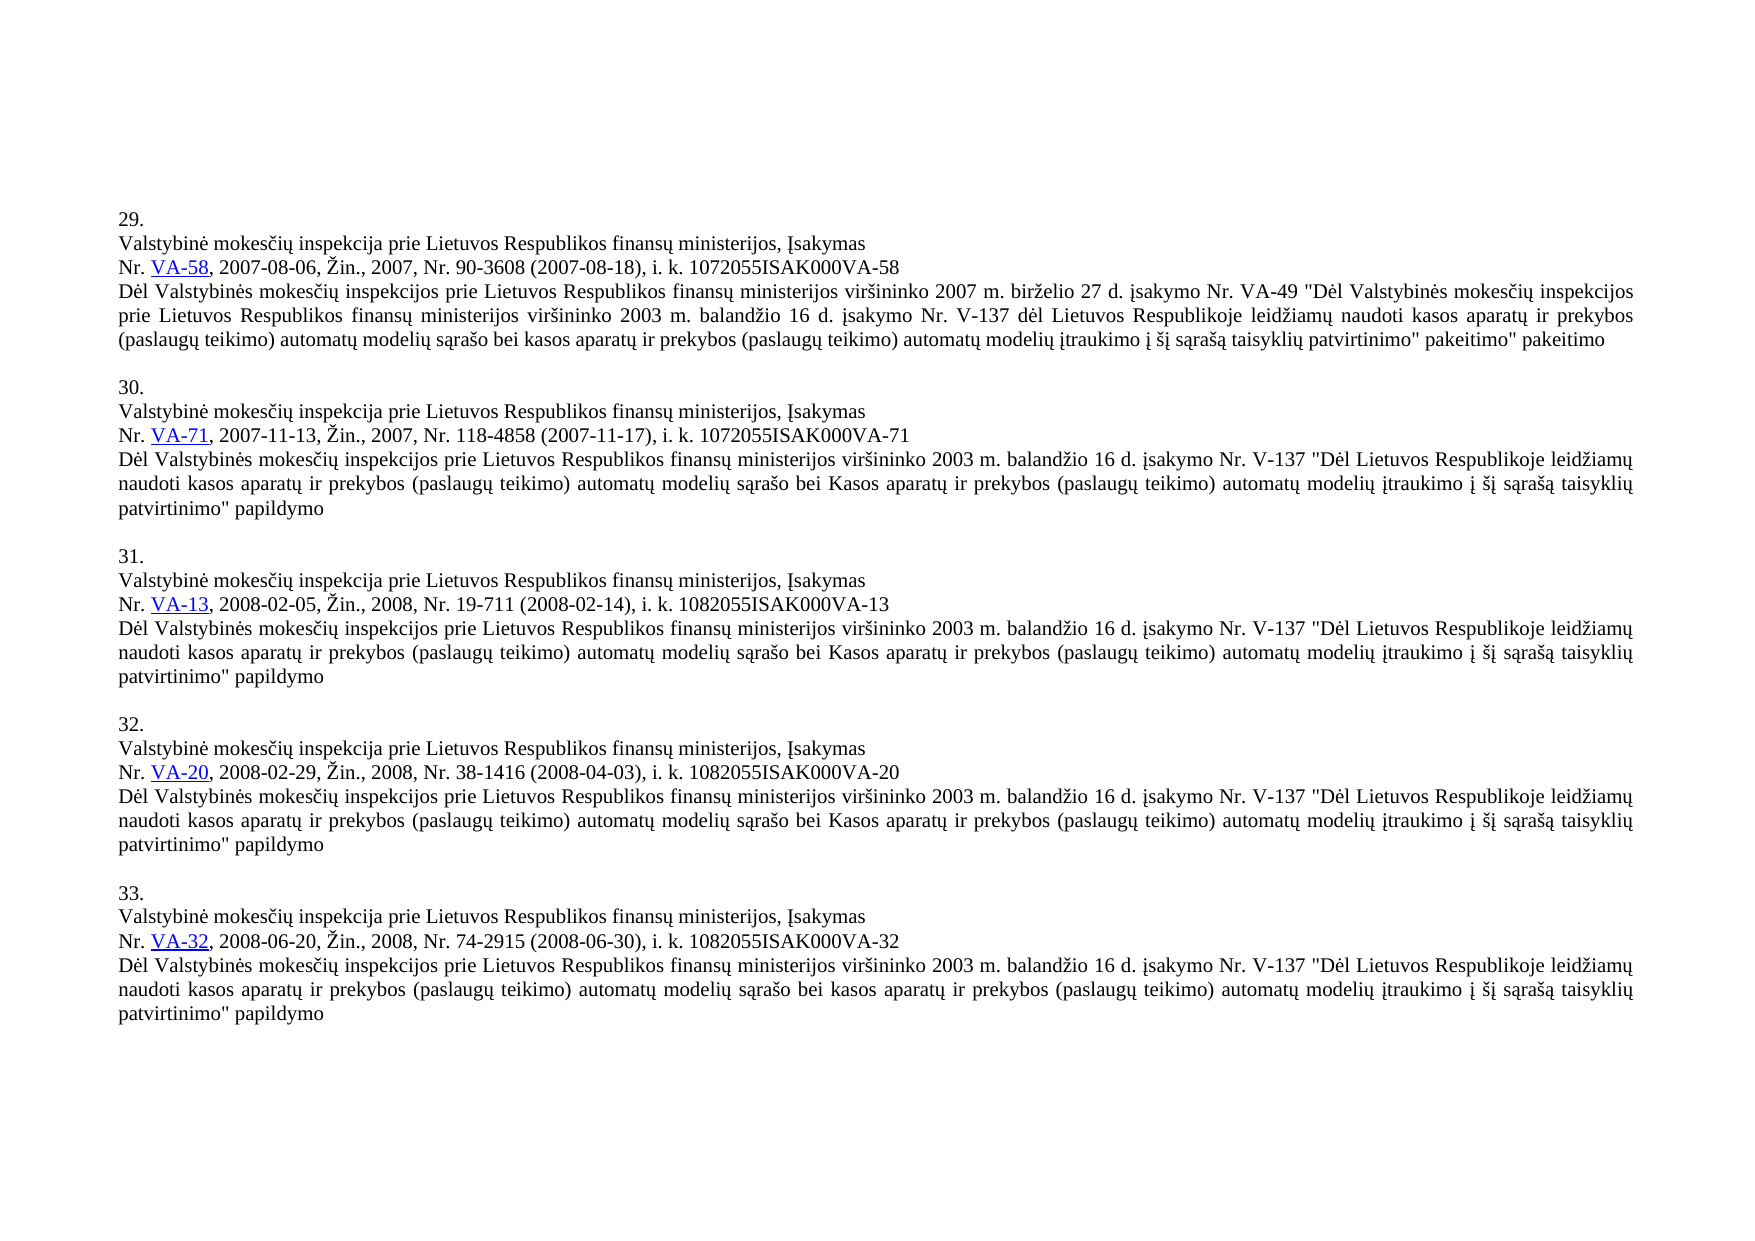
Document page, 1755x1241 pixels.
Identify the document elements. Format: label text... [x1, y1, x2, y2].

text Valstybinė mokesčių inspekcija prie Lietuvos Respublikos finansų ministerijos, Įsakymas [118, 904, 1636, 928]
text 33. [118, 880, 1636, 904]
text 30. [118, 375, 1636, 399]
text Valstybinė mokesčių inspekcija prie Lietuvos Respublikos finansų ministerijos, Įsakymas [118, 399, 1636, 423]
text Nr. VA-58, 2007-08-06, Žin., 2007, Nr. 90-3608 (2007-08-18), i. k. 1072055ISAK000VA-58 [118, 255, 1636, 279]
text Nr. VA-20, 2008-02-29, Žin., 2008, Nr. 38-1416 (2008-04-03), i. k. 1082055ISAK000VA-20 [118, 760, 1636, 784]
text 29. [118, 207, 1636, 231]
text Valstybinė mokesčių inspekcija prie Lietuvos Respublikos finansų ministerijos, Įsakymas [118, 736, 1636, 760]
text Nr. VA-71, 2007-11-13, Žin., 2007, Nr. 118-4858 (2007-11-17), i. k. 1072055ISAK000VA-71 [118, 423, 1636, 447]
text Dėl Valstybinės mokesčių inspekcijos prie Lietuvos Respublikos finansų ministerijos viršininko 2003 m. balandžio 16 d. įsakymo Nr. V-137 "Dėl Lietuvos Respublikoje leidžiamų naudoti kasos aparatų ir prekybos (paslaugų teikimo) automatų modelių sąrašo bei Kasos aparatų ir prekybos (paslaugų teikimo) automatų modelių įtraukimo į šį sąrašą taisyklių patvirtinimo" papildymo [118, 616, 1636, 688]
text Dėl Valstybinės mokesčių inspekcijos prie Lietuvos Respublikos finansų ministerijos viršininko 2003 m. balandžio 16 d. įsakymo Nr. V-137 "Dėl Lietuvos Respublikoje leidžiamų naudoti kasos aparatų ir prekybos (paslaugų teikimo) automatų modelių sąrašo bei Kasos aparatų ir prekybos (paslaugų teikimo) automatų modelių įtraukimo į šį sąrašą taisyklių patvirtinimo" papildymo [118, 784, 1636, 856]
text 32. [118, 712, 1636, 736]
text Dėl Valstybinės mokesčių inspekcijos prie Lietuvos Respublikos finansų ministerijos viršininko 2003 m. balandžio 16 d. įsakymo Nr. V-137 "Dėl Lietuvos Respublikoje leidžiamų naudoti kasos aparatų ir prekybos (paslaugų teikimo) automatų modelių sąrašo bei Kasos aparatų ir prekybos (paslaugų teikimo) automatų modelių įtraukimo į šį sąrašą taisyklių patvirtinimo" papildymo [118, 447, 1636, 519]
text Valstybinė mokesčių inspekcija prie Lietuvos Respublikos finansų ministerijos, Įsakymas [118, 231, 1636, 255]
text Dėl Valstybinės mokesčių inspekcijos prie Lietuvos Respublikos finansų ministerijos viršininko 2003 m. balandžio 16 d. įsakymo Nr. V-137 "Dėl Lietuvos Respublikoje leidžiamų naudoti kasos aparatų ir prekybos (paslaugų teikimo) automatų modelių sąrašo bei kasos aparatų ir prekybos (paslaugų teikimo) automatų modelių įtraukimo į šį sąrašą taisyklių patvirtinimo" papildymo [118, 953, 1636, 1025]
text Nr. VA-13, 2008-02-05, Žin., 2008, Nr. 19-711 (2008-02-14), i. k. 1082055ISAK000VA-13 [118, 592, 1636, 616]
text Valstybinė mokesčių inspekcija prie Lietuvos Respublikos finansų ministerijos, Įsakymas [118, 568, 1636, 592]
text Nr. VA-32, 2008-06-20, Žin., 2008, Nr. 74-2915 (2008-06-30), i. k. 1082055ISAK000VA-32 [118, 928, 1636, 953]
text Dėl Valstybinės mokesčių inspekcijos prie Lietuvos Respublikos finansų ministerijos viršininko 2007 m. birželio 27 d. įsakymo Nr. VA-49 "Dėl Valstybinės mokesčių inspekcijos prie Lietuvos Respublikos finansų ministerijos viršininko 2003 m. balandžio 16 d. įsakymo Nr. V-137 dėl Lietuvos Respublikoje leidžiamų naudoti kasos aparatų ir prekybos (paslaugų teikimo) automatų modelių sąrašo bei kasos aparatų ir prekybos (paslaugų teikimo) automatų modelių įtraukimo į šį sąrašą taisyklių patvirtinimo" pakeitimo" pakeitimo [118, 279, 1636, 351]
text 31. [118, 543, 1636, 568]
